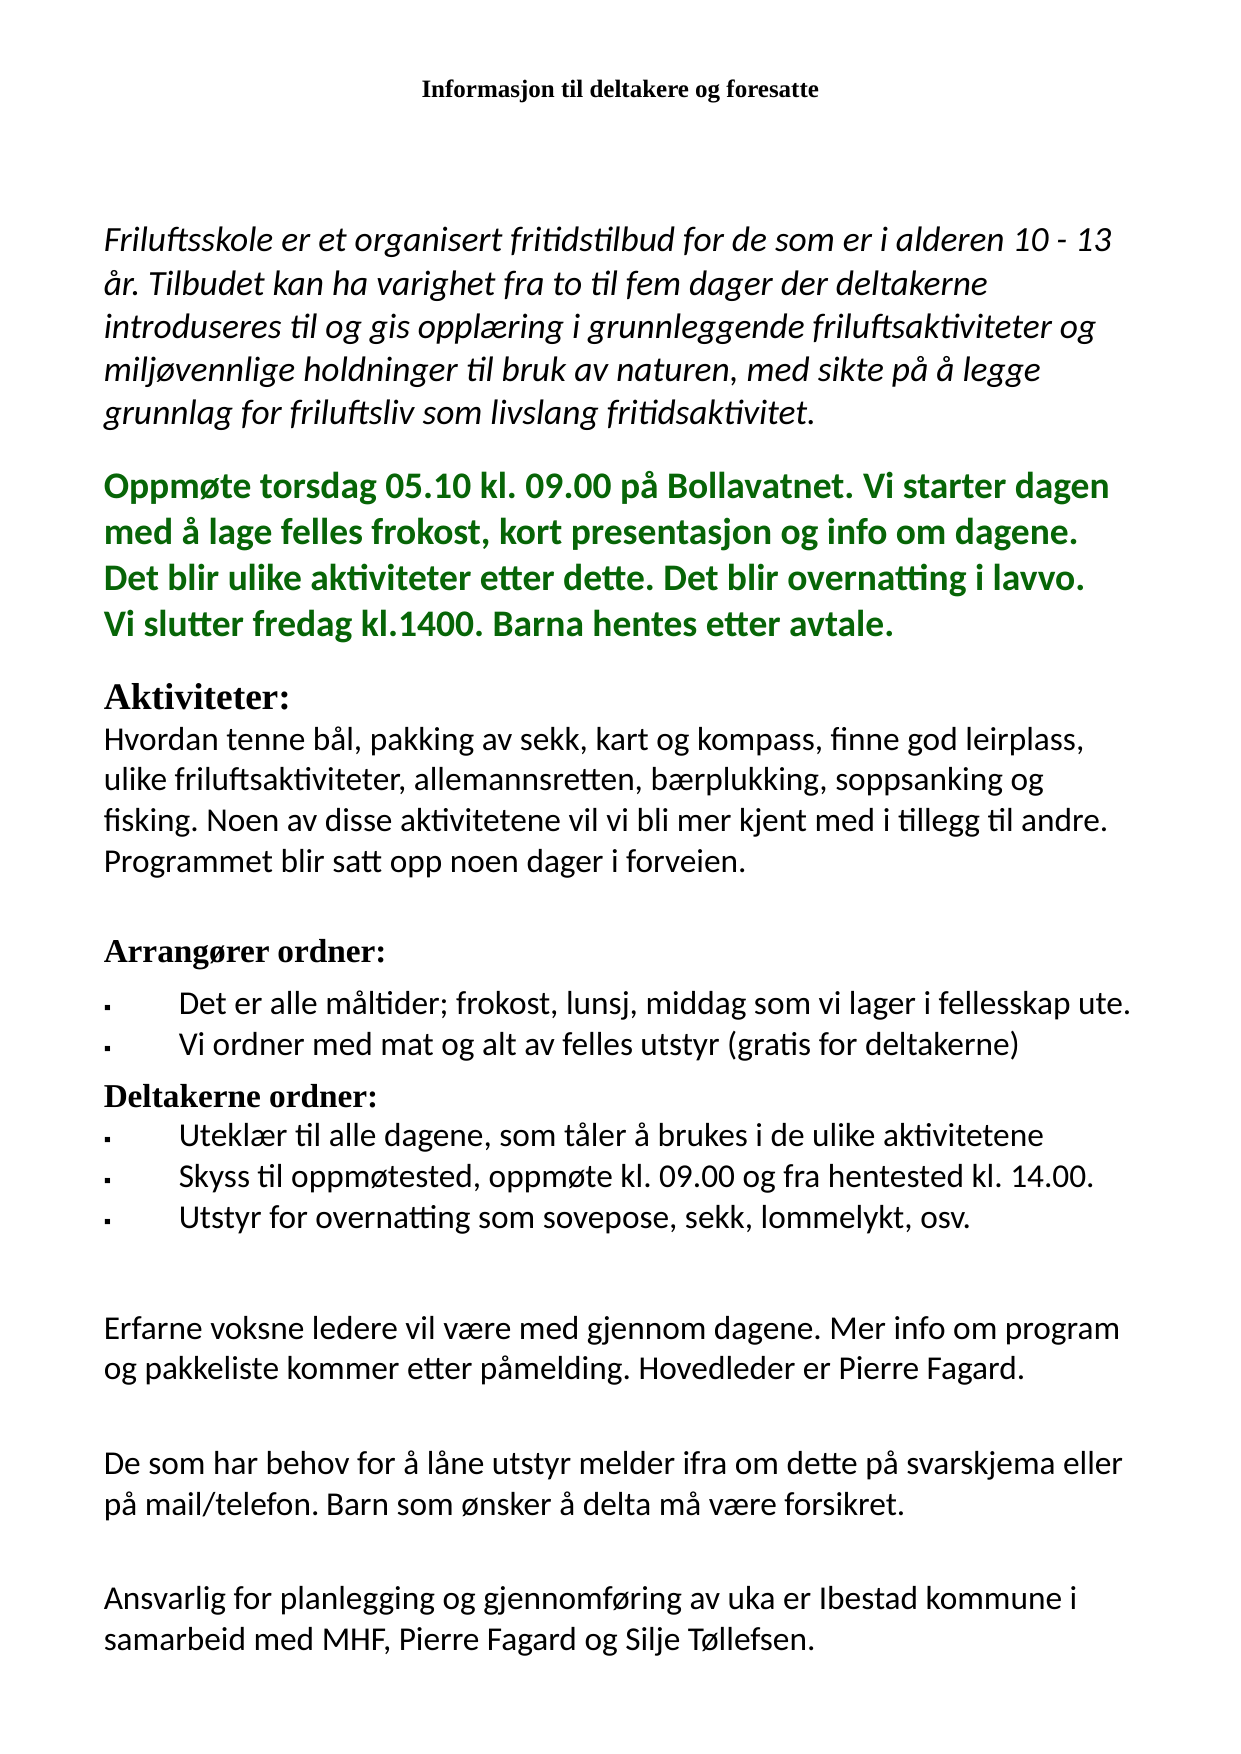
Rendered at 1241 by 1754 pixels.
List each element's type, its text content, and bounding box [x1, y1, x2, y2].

text Vi slutter fredag kl.1400. Barna hentes etter avtale. [103, 600, 1137, 646]
text Hvordan tenne bål, pakking av sekk, kart og kompass, finne god leirplass, ulike friluftsaktiviteter, allemannsretten, bærplukking, soppsanking og fisking. Noen av disse aktivitetene vil vi bli mer kjent med i tillegg til andre. Programmet blir satt opp noen dager i forveien. [103, 718, 1137, 881]
list Det er alle måltider; frokost, lunsj, middag som vi lager i fellesskap ute. [103, 982, 1137, 1023]
list Uteklær til alle dagene, som tåler å brukes i de ulike aktivitetene [103, 1114, 1137, 1155]
text Erfarne voksne ledere vil være med gjennom dagene. Mer info om program og pakkeliste kommer etter påmelding. Hovedleder er Pierre Fagard. [103, 1307, 1137, 1388]
text Ansvarlig for planlegging og gjennomføring av uka er Ibestad kommune i samarbeid med MHF, Pierre Fagard og Silje Tøllefsen. [103, 1577, 1137, 1658]
text Deltakerne ordner: [103, 1076, 1137, 1114]
list Vi ordner med mat og alt av felles utstyr (gratis for deltakerne) [103, 1023, 1137, 1064]
list Skyss til oppmøtested, oppmøte kl. 09.00 og fra hentested kl. 14.00. [103, 1155, 1137, 1196]
text Aktiviteter: [103, 674, 1137, 718]
list Utstyr for overnatting som sovepose, sekk, lommelykt, osv. [103, 1196, 1137, 1237]
text Arrangører ordner: [103, 931, 1137, 970]
text De som har behov for å låne utstyr melder ifra om dette på svarskjema eller på mail/telefon. Barn som ønsker å delta må være forsikret. [103, 1442, 1137, 1523]
text Oppmøte torsdag 05.10 kl. 09.00 på Bollavatnet. Vi starter dagen med å lage felles frokost, kort presentasjon og info om dagene. Det blir ulike aktiviteter etter dette. Det blir overnatting i lavvo. [103, 462, 1137, 600]
text Friluftsskole er et organisert fritidstilbud for de som er i alderen 10 - 13 år. Tilbudet kan ha varighet fra to til fem dager der deltakerne introduseres til og gis opplæring i grunnleggende friluftsaktiviteter og miljøvennlige holdninger til bruk av naturen, med sikte på å legge grunnlag for friluftsliv som livslang fritidsaktivitet. [103, 217, 1137, 434]
